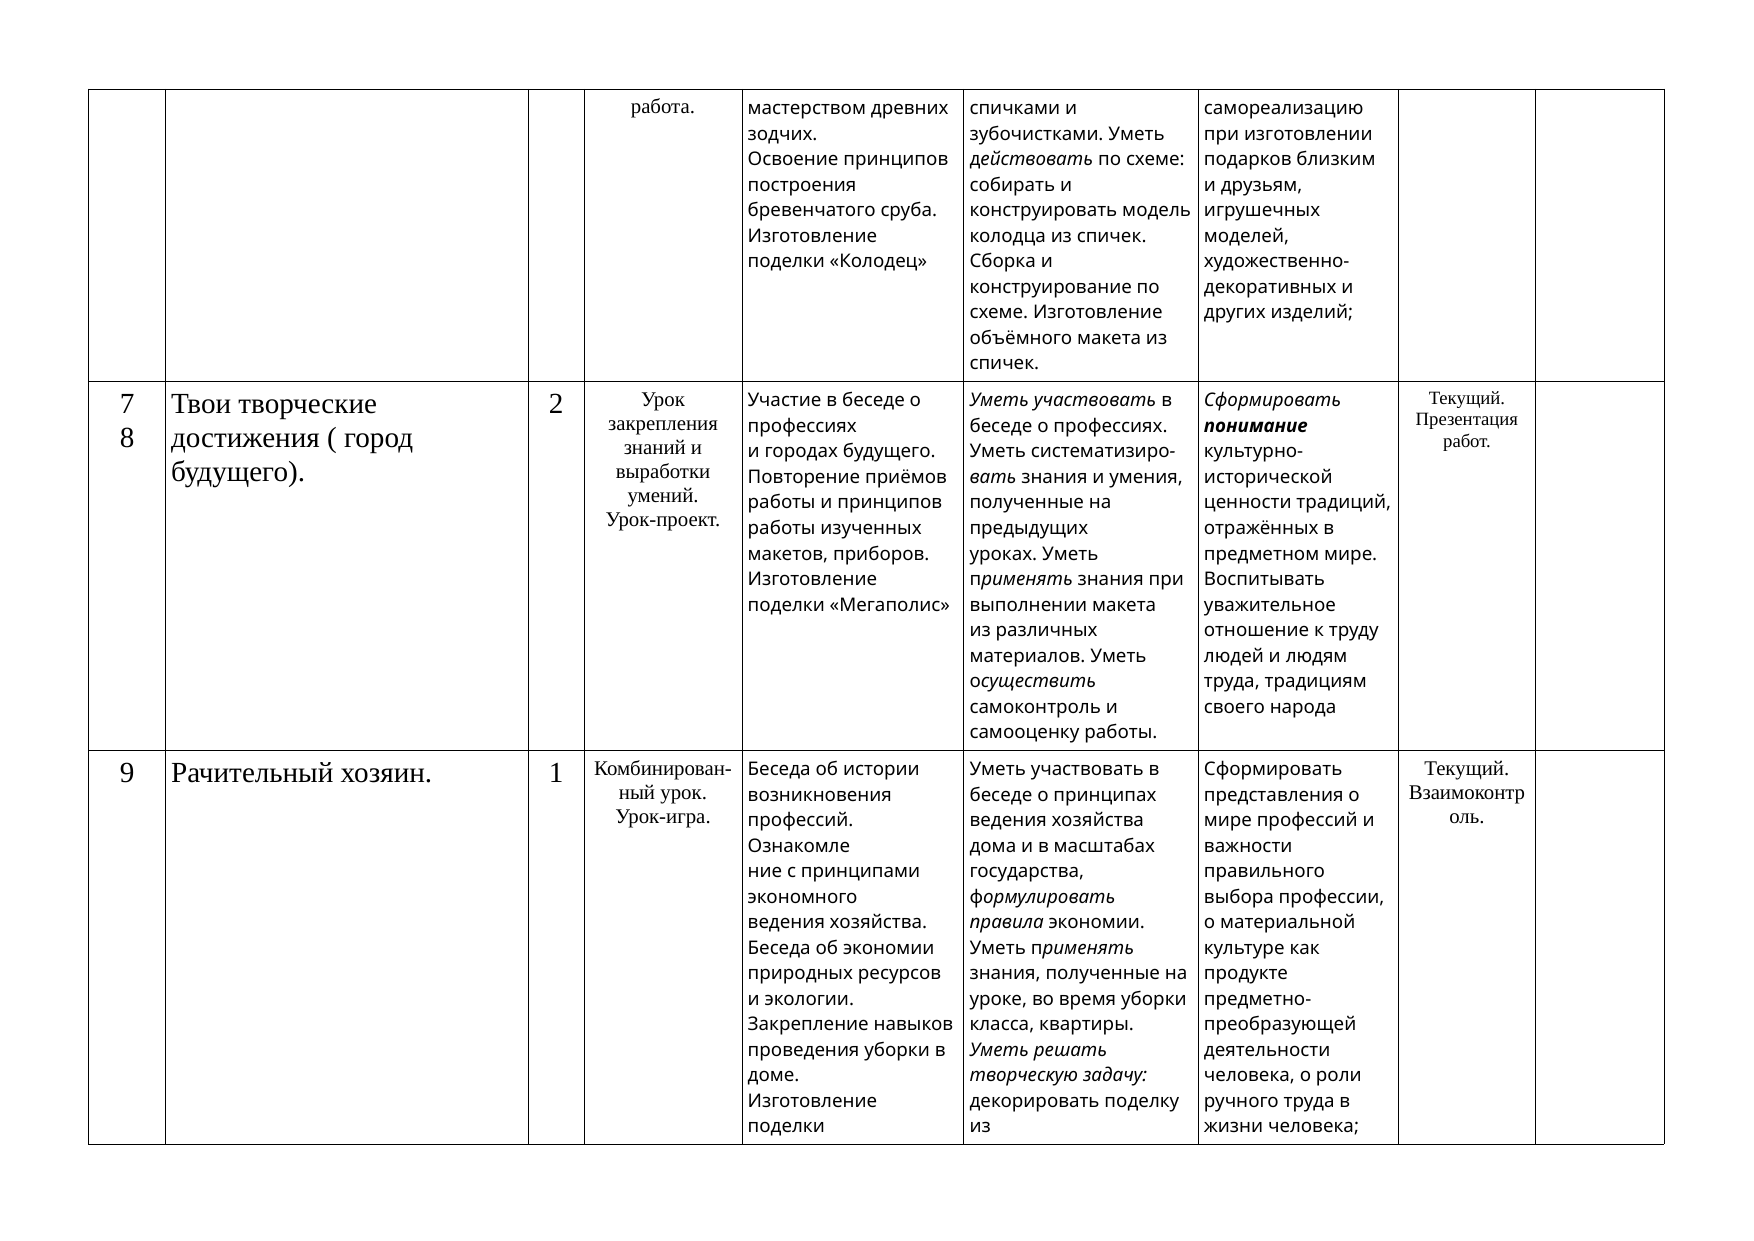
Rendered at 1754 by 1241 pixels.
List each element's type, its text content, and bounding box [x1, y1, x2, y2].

table_cell Рачительный хозяин. [166, 751, 528, 1144]
table_cell Уметь участвовать в беседе о профессиях. Уметь систематизиро- вать знания и умения, полученные на предыдущих уроках. Уметь применять знания при выполнении макета из различных материалов. Уметь осуществить самоконтроль и самооценку работы. [964, 382, 1198, 750]
table_cell Сформировать представления о мире профессий и важности правильного выбора профессии, о материальной культуре как продукте предметно-преобразующей деятельности человека, о роли ручного труда в жизни человека; [1199, 751, 1398, 1144]
table_cell 7 8 [89, 382, 165, 750]
table_cell Твои творческие достижения ( город будущего). [166, 382, 528, 750]
table_cell [89, 90, 165, 381]
table_cell Участие в беседе о профессиях и городах будущего. Повторение приёмов работы и принципов работы изученных макетов, приборов. Изготовление поделки «Мегаполис» [743, 382, 963, 750]
table_cell мастерством древних зодчих. Освоение принципов построения бревенчатого сруба. Изготовление поделки «Колодец» [743, 90, 963, 381]
table_cell 9 [89, 751, 165, 1144]
table_cell [1536, 382, 1664, 750]
table_cell Комбинирован- ный урок. Урок-игра. [585, 751, 742, 1144]
table_cell Текущий. Презентация работ. [1399, 382, 1535, 750]
table_cell 2 [529, 382, 584, 750]
table_cell 1 [529, 751, 584, 1144]
table_cell [1399, 90, 1535, 381]
table_cell [1536, 90, 1664, 381]
table_cell [1536, 751, 1664, 1144]
table_cell Урок закрепления знаний и выработки умений. Урок-проект. [585, 382, 742, 750]
table_cell [166, 90, 528, 381]
table_cell [529, 90, 584, 381]
table_cell самореализацию при изготовлении подарков близким и друзьям, игрушечных моделей, художественно-декоративных и других изделий; [1199, 90, 1398, 381]
table_cell Сформировать понимание культурно-исторической ценности традиций, отражённых в предметном мире. Воспитывать уважительное отношение к труду людей и людям труда, традициям своего народа [1199, 382, 1398, 750]
table_cell Беседа об истории возникновения профессий. Ознакомле ние с принципами экономного ведения хозяйства. Беседа об экономии природных ресурсов и экологии. Закрепление навыков проведения уборки в доме. Изготовление поделки [743, 751, 963, 1144]
table_cell работа. [585, 90, 742, 381]
table_cell спичками и зубочистками. Уметь действовать по схеме: собирать и конструировать модель колодца из спичек. Сборка и конструирование по схеме. Изготовление объёмного макета из спичек. [964, 90, 1198, 381]
table_cell Уметь участвовать в беседе о принципах ведения хозяйства дома и в масштабах государства, формулировать правила экономии. Уметь применять знания, полученные на уроке, во время уборки класса, квартиры. Уметь решать творческую задачу: декорировать поделку из [964, 751, 1198, 1144]
table_cell Текущий. Взаимоконтроль. [1399, 751, 1535, 1144]
